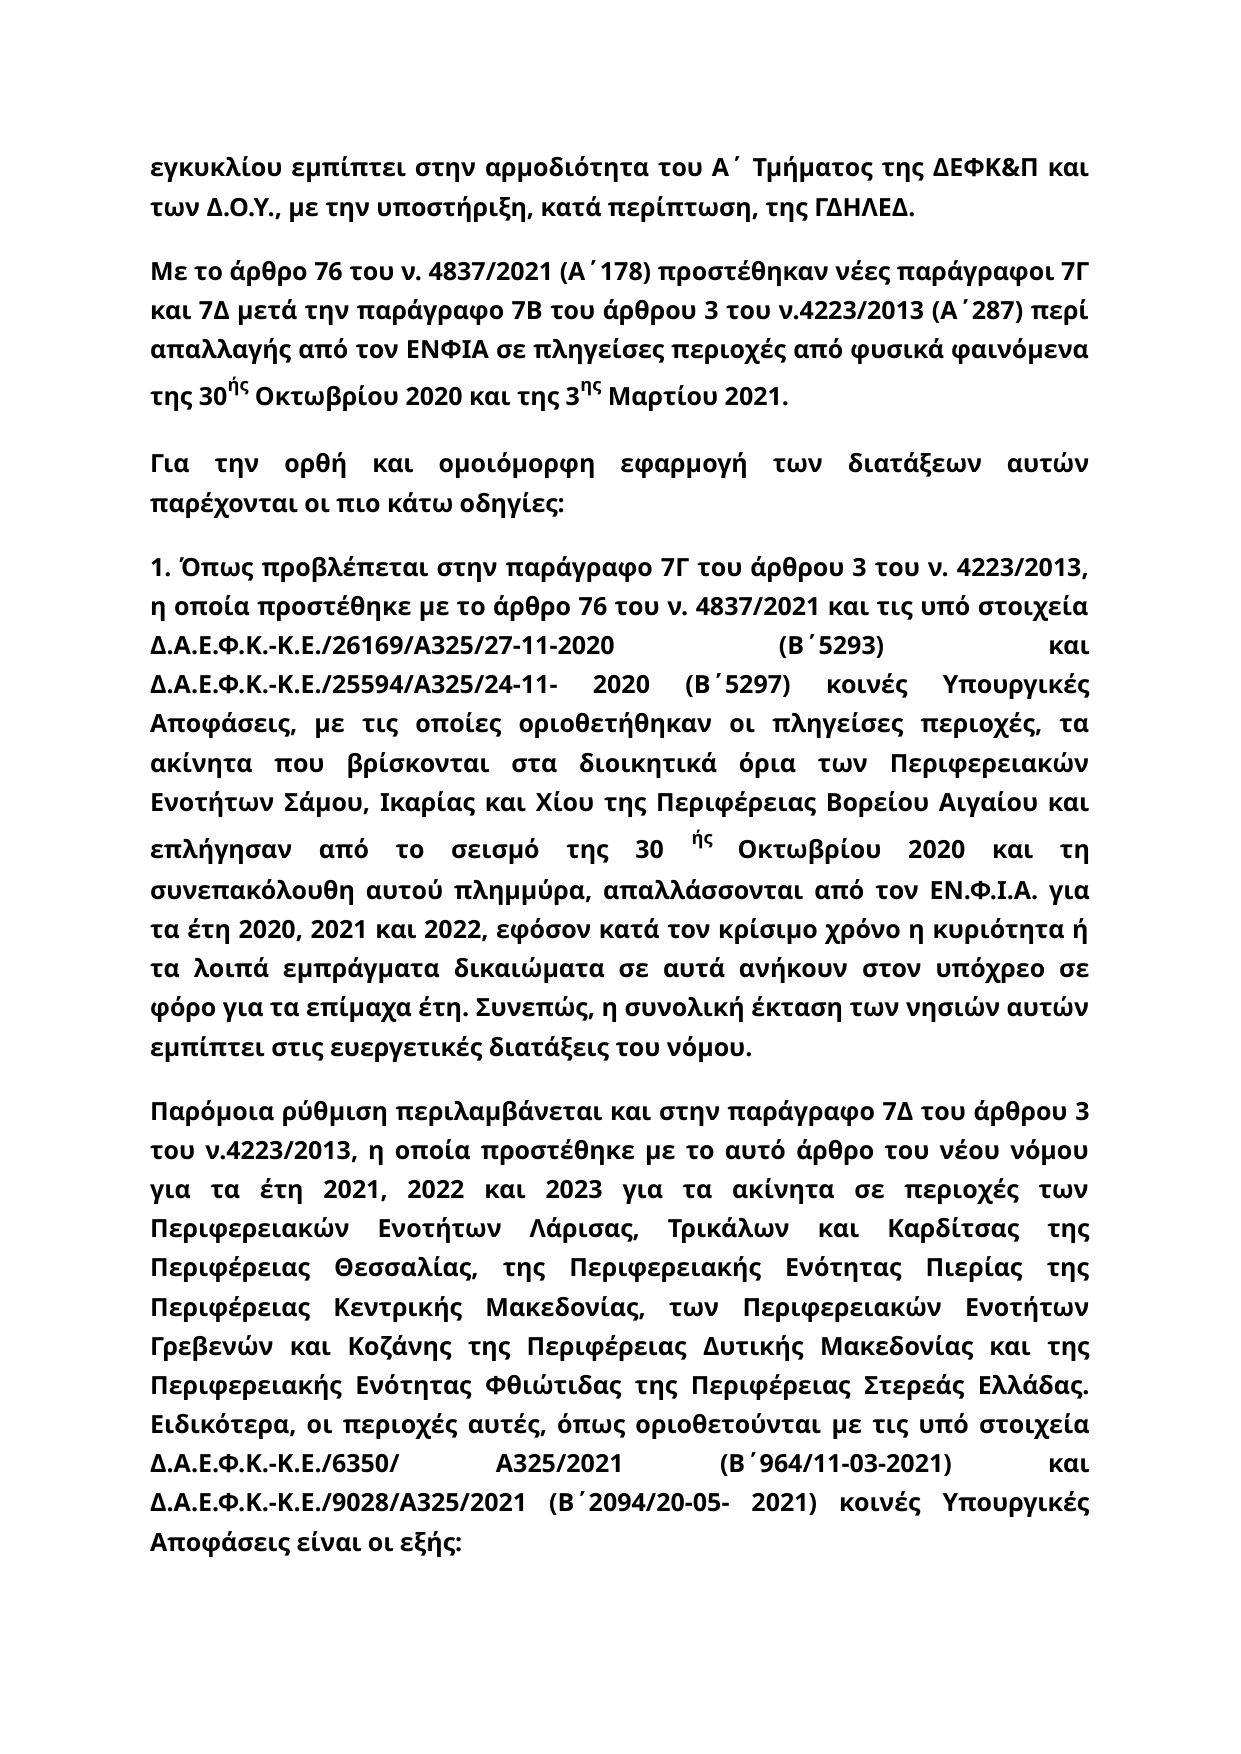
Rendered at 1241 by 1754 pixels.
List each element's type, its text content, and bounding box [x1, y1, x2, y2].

text 1. Όπως προβλέπεται στην παράγραφο 7Γ του άρθρου 3 του ν. 4223/2013, η οποία προστέθηκε με το άρθρο 76 του ν. 4837/2021 και τις υπό στοιχεία Δ.Α.Ε.Φ.Κ.-Κ.Ε./26169/Α325/27-11-2020 (Β΄5293) και Δ.Α.Ε.Φ.Κ.-Κ.Ε./25594/Α325/24-11- 2020 (Β΄5297) κοινές Υπουργικές Αποφάσεις, με τις οποίες οριοθετήθηκαν οι πληγείσες περιοχές, τα ακίνητα που βρίσκονται στα διοικητικά όρια των Περιφερειακών Ενοτήτων Σάμου, Ικαρίας και Χίου της Περιφέρειας Βορείου Αιγαίου και επλήγησαν από το σεισμό της 30 ής Οκτωβρίου 2020 και τη συνεπακόλουθη αυτού πλημμύρα, απαλλάσσονται από τον ΕΝ.Φ.Ι.Α. για τα έτη 2020, 2021 και 2022, εφόσον κατά τον κρίσιμο χρόνο η κυριότητα ή τα λοιπά εμπράγματα δικαιώματα σε αυτά ανήκουν στον υπόχρεο σε φόρο για τα επίμαχα έτη. Συνεπώς, η συνολική έκταση των νησιών αυτών εμπίπτει στις ευεργετικές διατάξεις του νόμου. [150, 549, 1090, 1063]
text Για την ορθή και ομοιόμορφη εφαρμογή των διατάξεων αυτών παρέχονται οι πιο κάτω οδηγίες: [150, 446, 1090, 519]
text εγκυκλίου εμπίπτει στην αρμοδιότητα του Α΄ Τμήματος της ΔΕΦΚ&Π και των Δ.Ο.Υ., με την υποστήριξη, κατά περίπτωση, της ΓΔΗΛΕΔ. [150, 150, 1090, 223]
text Με το άρθρο 76 του ν. 4837/2021 (Α΄178) προστέθηκαν νέες παράγραφοι 7Γ και 7Δ μετά την παράγραφο 7Β του άρθρου 3 του ν.4223/2013 (Α΄287) περί απαλλαγής από τον ΕΝΦΙΑ σε πληγείσες περιοχές από φυσικά φαινόμενα της 30ής Οκτωβρίου 2020 και της 3ης Μαρτίου 2021. [150, 253, 1090, 415]
text Παρόμοια ρύθμιση περιλαμβάνεται και στην παράγραφο 7Δ του άρθρου 3 του ν.4223/2013, η οποία προστέθηκε με το αυτό άρθρο του νέου νόμου για τα έτη 2021, 2022 και 2023 για τα ακίνητα σε περιοχές των Περιφερειακών Ενοτήτων Λάρισας, Τρικάλων και Καρδίτσας της Περιφέρειας Θεσσαλίας, της Περιφερειακής Ενότητας Πιερίας της Περιφέρειας Κεντρικής Μακεδονίας, των Περιφερειακών Ενοτήτων Γρεβενών και Κοζάνης της Περιφέρειας Δυτικής Μακεδονίας και της Περιφερειακής Ενότητας Φθιώτιδας της Περιφέρειας Στερεάς Ελλάδας. Ειδικότερα, οι περιοχές αυτές, όπως οριοθετούνται με τις υπό στοιχεία Δ.Α.Ε.Φ.Κ.-Κ.Ε./6350/ Α325/2021 (Β΄964/11-03-2021) και Δ.Α.Ε.Φ.Κ.-Κ.Ε./9028/Α325/2021 (Β΄2094/20-05- 2021) κοινές Υπουργικές Αποφάσεις είναι οι εξής: [150, 1093, 1090, 1558]
